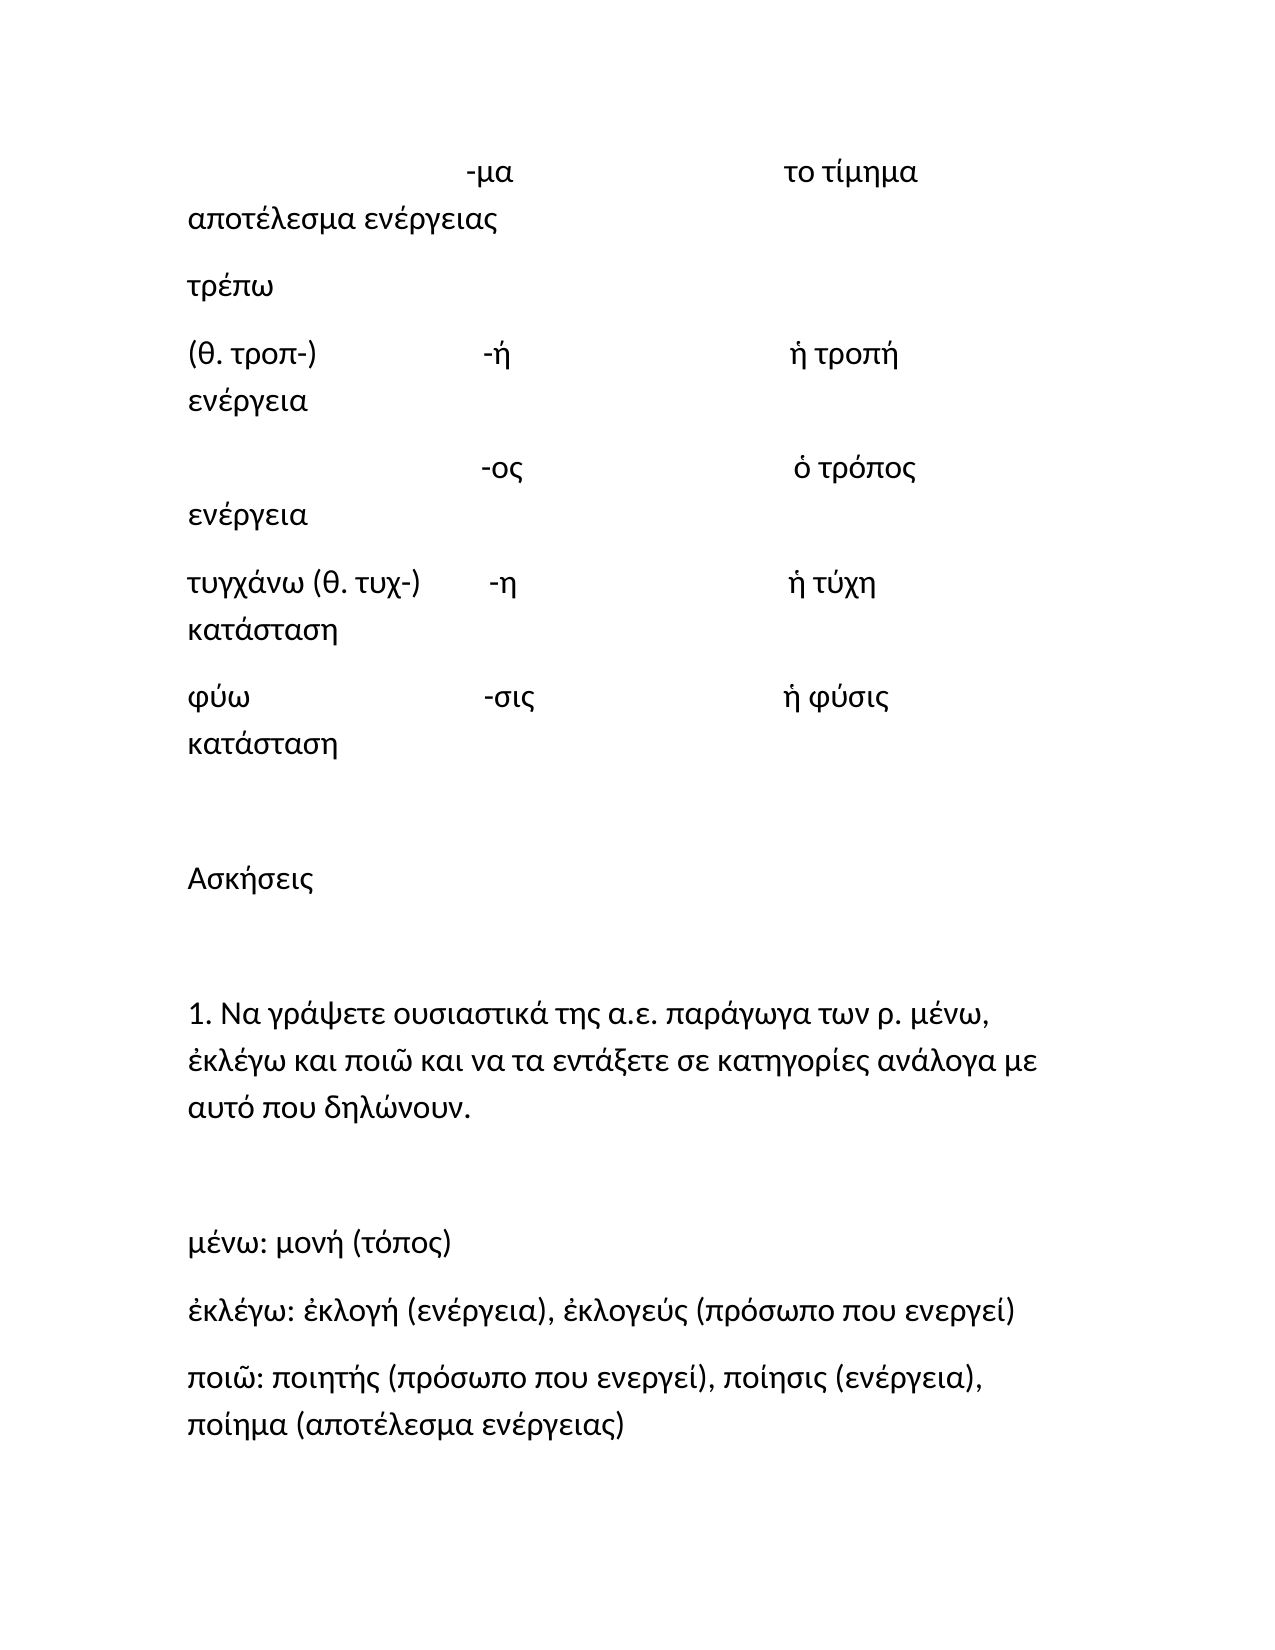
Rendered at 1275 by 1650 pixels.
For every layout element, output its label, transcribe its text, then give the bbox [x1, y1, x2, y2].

text ποιῶ: ποιητής (πρόσωπο που ενεργεί), ποίησις (ενέργεια), ποίημα (αποτέλεσμα ενέργειας) [187, 1356, 1087, 1444]
text φύω -σις ἡ φύσις κατάσταση [187, 675, 1087, 763]
text Ασκήσεις [187, 857, 1087, 898]
text ἐκλέγω: ἐκλογή (ενέργεια), ἐκλογεύς (πρόσωπο που ενεργεί) [187, 1289, 1087, 1329]
text -μα το τίμημα αποτέλεσμα ενέργειας [187, 150, 1087, 237]
text -ος ὁ τρόπος ενέργεια [187, 446, 1087, 534]
text τυγχάνω (θ. τυχ-) -η ἡ τύχη κατάσταση [187, 561, 1087, 648]
text τρέπω [187, 264, 1087, 305]
text 1. Να γράψετε ουσιαστικά της α.ε. παράγωγα των ρ. μένω, ἐκλέγω και ποιῶ και να τα εντάξετε σε κατηγορίες ανάλογα με αυτό που δηλώνουν. [187, 992, 1087, 1127]
text (θ. τροπ-) -ή ἡ τροπή ενέργεια [187, 332, 1087, 419]
text μένω: μονή (τόπος) [187, 1221, 1087, 1262]
